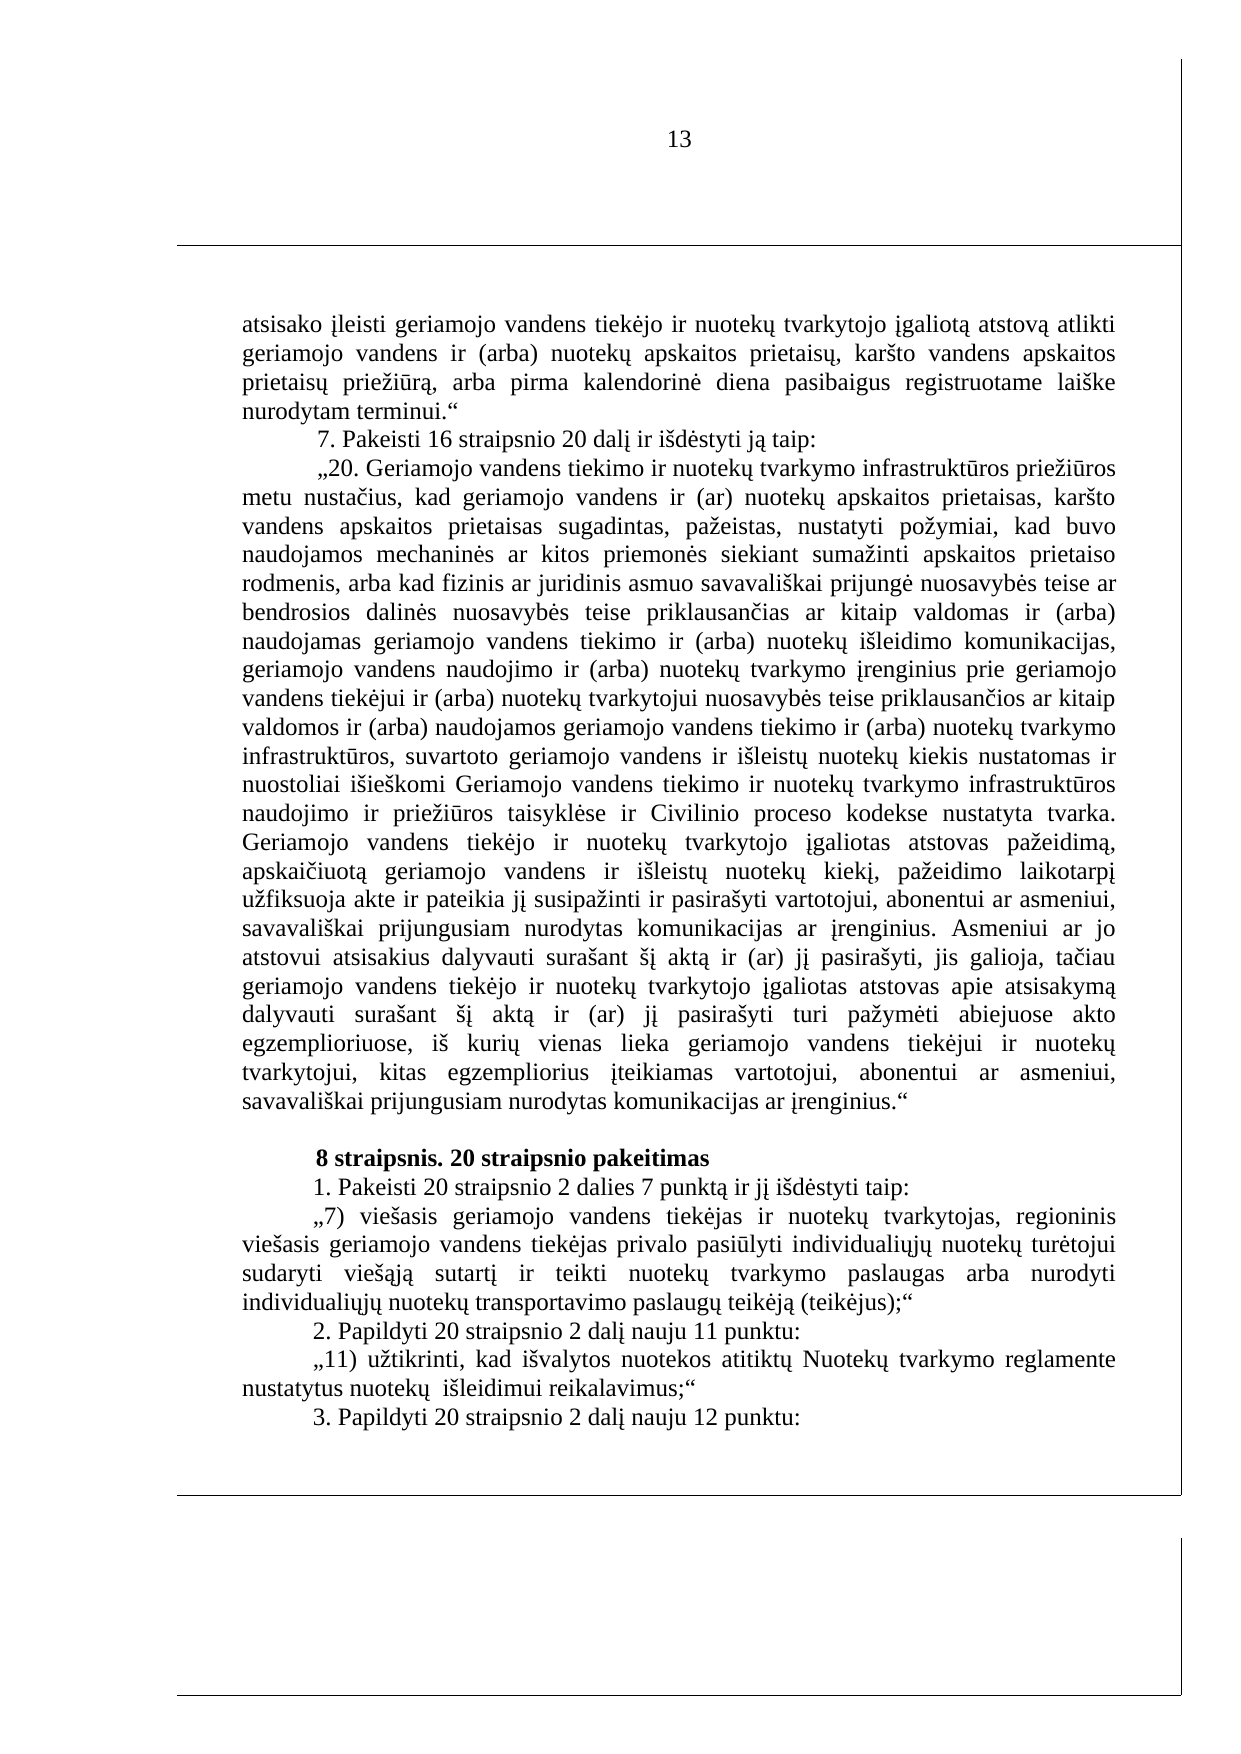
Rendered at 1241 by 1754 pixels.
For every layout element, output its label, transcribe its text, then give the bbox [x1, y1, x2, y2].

text 2. Papildyti 20 straipsnio 2 dalį nauju 11 punktu: [177, 1316, 1181, 1344]
text atsisako įleisti geriamojo vandens tiekėjo ir nuotekų tvarkytojo įgaliotą atstovą atlikti geriamojo vandens ir (arba) nuotekų apskaitos prietaisų, karšto vandens apskaitos prietaisų priežiūrą, arba pirma kalendorinė diena pasibaigus registruotame laiške nurodytam terminui.“ [177, 245, 1181, 424]
text 8 straipsnis. 20 straipsnio pakeitimas [177, 1143, 1181, 1172]
text „20. Geriamojo vandens tiekimo ir nuotekų tvarkymo infrastruktūros priežiūros metu nustačius, kad geriamojo vandens ir (ar) nuotekų apskaitos prietaisas, karšto vandens apskaitos prietaisas sugadintas, pažeistas, nustatyti požymiai, kad buvo naudojamos mechaninės ar kitos priemonės siekiant sumažinti apskaitos prietaiso rodmenis, arba kad fizinis ar juridinis asmuo savavališkai prijungė nuosavybės teise ar bendrosios dalinės nuosavybės teise priklausančias ar kitaip valdomas ir (arba) naudojamas geriamojo vandens tiekimo ir (arba) nuotekų išleidimo komunikacijas, geriamojo vandens naudojimo ir (arba) nuotekų tvarkymo įrenginius prie geriamojo vandens tiekėjui ir (arba) nuotekų tvarkytojui nuosavybės teise priklausančios ar kitaip valdomos ir (arba) naudojamos geriamojo vandens tiekimo ir (arba) nuotekų tvarkymo infrastruktūros, suvartoto geriamojo vandens ir išleistų nuotekų kiekis nustatomas ir nuostoliai išieškomi Geriamojo vandens tiekimo ir nuotekų tvarkymo infrastruktūros naudojimo ir priežiūros taisyklėse ir Civilinio proceso kodekse nustatyta tvarka. Geriamojo vandens tiekėjo ir nuotekų tvarkytojo įgaliotas atstovas pažeidimą, apskaičiuotą geriamojo vandens ir išleistų nuotekų kiekį, pažeidimo laikotarpį užfiksuoja akte ir pateikia jį susipažinti ir pasirašyti vartotojui, abonentui ar asmeniui, savavališkai prijungusiam nurodytas komunikacijas ar įrenginius. Asmeniui ar jo atstovui atsisakius dalyvauti surašant šį aktą ir (ar) jį pasirašyti, jis galioja, tačiau geriamojo vandens tiekėjo ir nuotekų tvarkytojo įgaliotas atstovas apie atsisakymą dalyvauti surašant šį aktą ir (ar) jį pasirašyti turi pažymėti abiejuose akto egzemplioriuose, iš kurių vienas lieka geriamojo vandens tiekėjui ir nuotekų tvarkytojui, kitas egzempliorius įteikiamas vartotojui, abonentui ar asmeniui, savavališkai prijungusiam nurodytas komunikacijas ar įrenginius.“ [177, 453, 1181, 1114]
text 1. Pakeisti 20 straipsnio 2 dalies 7 punktą ir jį išdėstyti taip: [177, 1172, 1181, 1201]
text „11) užtikrinti, kad išvalytos nuotekos atitiktų Nuotekų tvarkymo reglamente nustatytus nuotekų išleidimui reikalavimus;“ [177, 1344, 1181, 1402]
text „7) viešasis geriamojo vandens tiekėjas ir nuotekų tvarkytojas, regioninis viešasis geriamojo vandens tiekėjas privalo pasiūlyti individualiųjų nuotekų turėtojui sudaryti viešąją sutartį ir teikti nuotekų tvarkymo paslaugas arba nurodyti individualiųjų nuotekų transportavimo paslaugų teikėją (teikėjus);“ [177, 1201, 1181, 1316]
text 7. Pakeisti 16 straipsnio 20 dalį ir išdėstyti ją taip: [177, 424, 1181, 453]
text 3. Papildyti 20 straipsnio 2 dalį nauju 12 punktu: [177, 1402, 1181, 1495]
